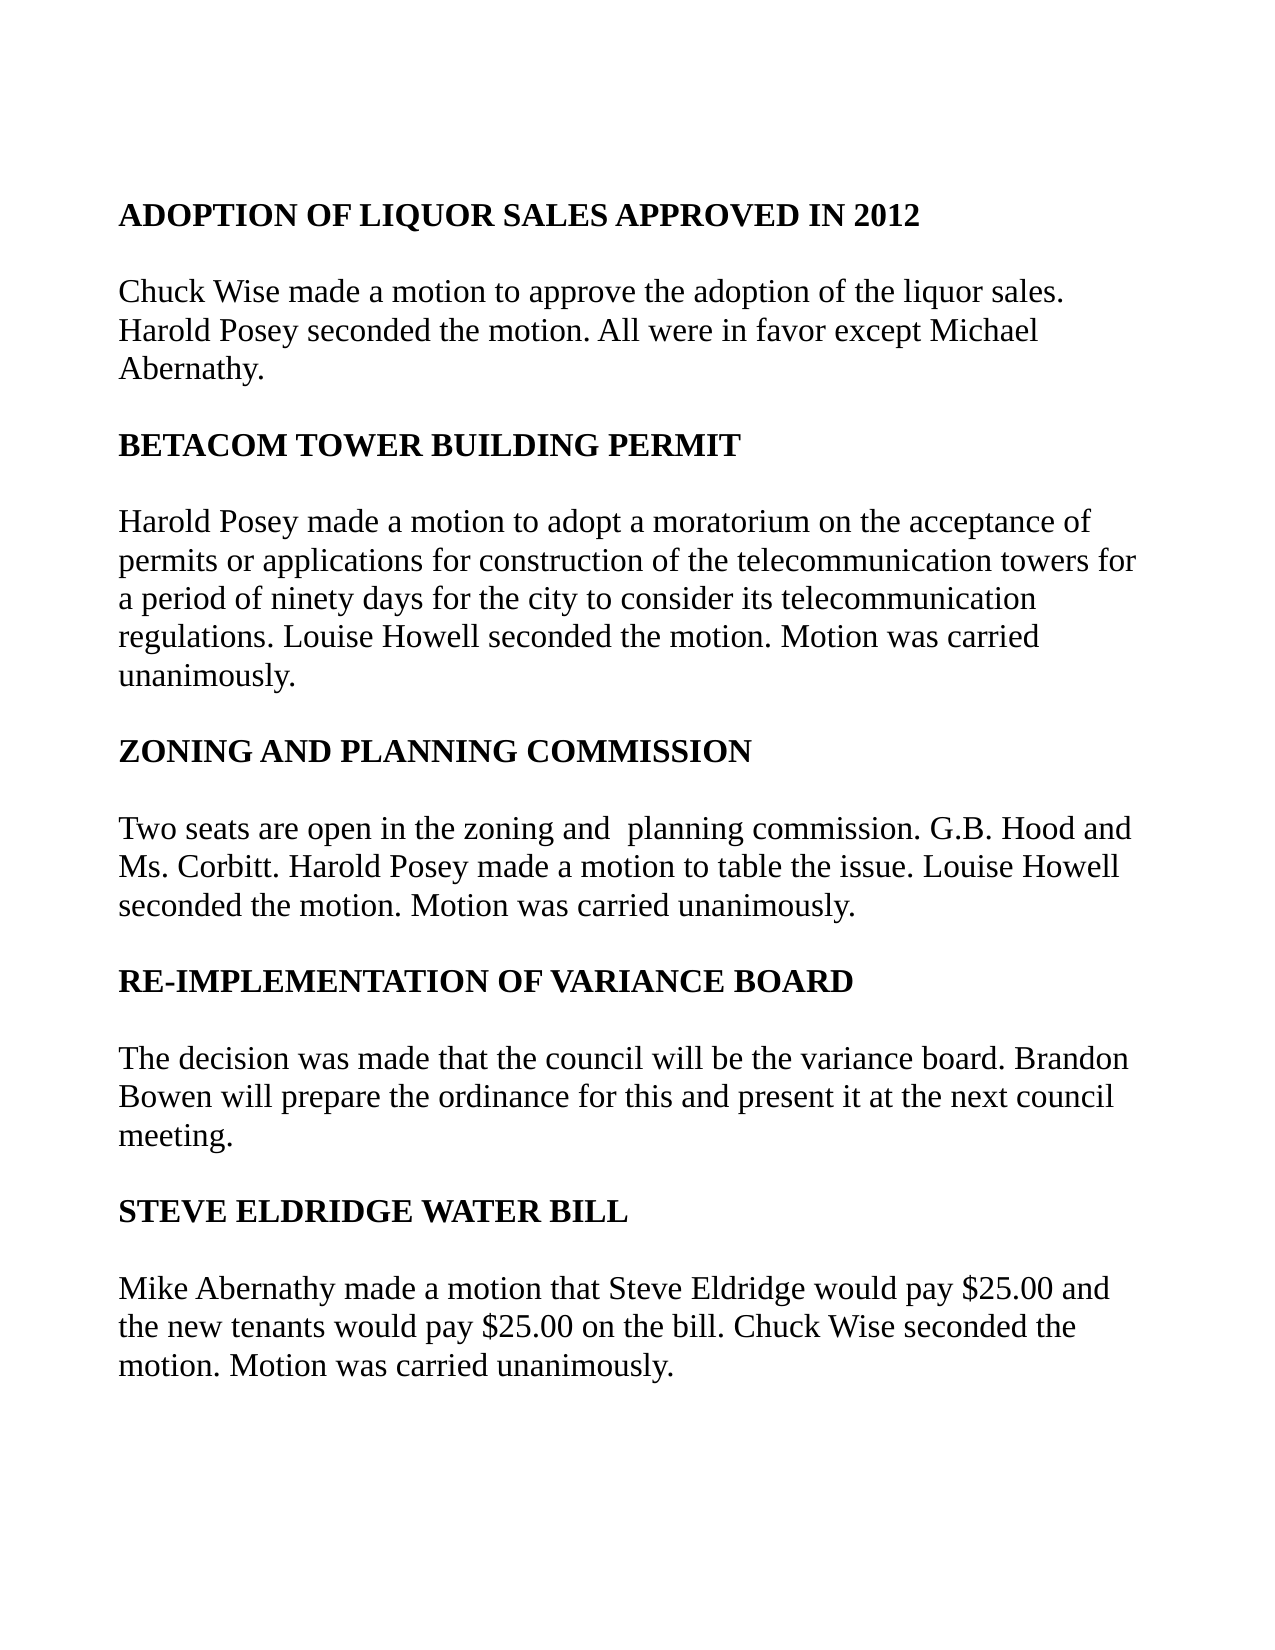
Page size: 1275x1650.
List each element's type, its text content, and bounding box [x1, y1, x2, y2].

text STEVE ELDRIDGE WATER BILL [118, 1191, 1157, 1230]
text Two seats are open in the zoning and planning commission. G.B. Hood and Ms. Corbitt. Harold Posey made a motion to table the issue. Louise Howell seconded the motion. Motion was carried unanimously. [118, 808, 1157, 923]
text Chuck Wise made a motion to approve the adoption of the liquor sales. Harold Posey seconded the motion. All were in favor except Michael Abernathy. [118, 271, 1157, 386]
text Harold Posey made a motion to adopt a moratorium on the acceptance of permits or applications for construction of the telecommunication towers for a period of ninety days for the city to consider its telecommunication regulations. Louise Howell seconded the motion. Motion was carried unanimously. [118, 501, 1157, 693]
text ADOPTION OF LIQUOR SALES APPROVED IN 2012 [118, 195, 1157, 233]
text Mike Abernathy made a motion that Steve Eldridge would pay $25.00 and the new tenants would pay $25.00 on the bill. Chuck Wise seconded the motion. Motion was carried unanimously. [118, 1268, 1157, 1383]
text ZONING AND PLANNING COMMISSION [118, 731, 1157, 770]
text RE-IMPLEMENTATION OF VARIANCE BOARD [118, 961, 1157, 1000]
text The decision was made that the council will be the variance board. Brandon Bowen will prepare the ordinance for this and present it at the next council meeting. [118, 1038, 1157, 1153]
text BETACOM TOWER BUILDING PERMIT [118, 425, 1157, 463]
